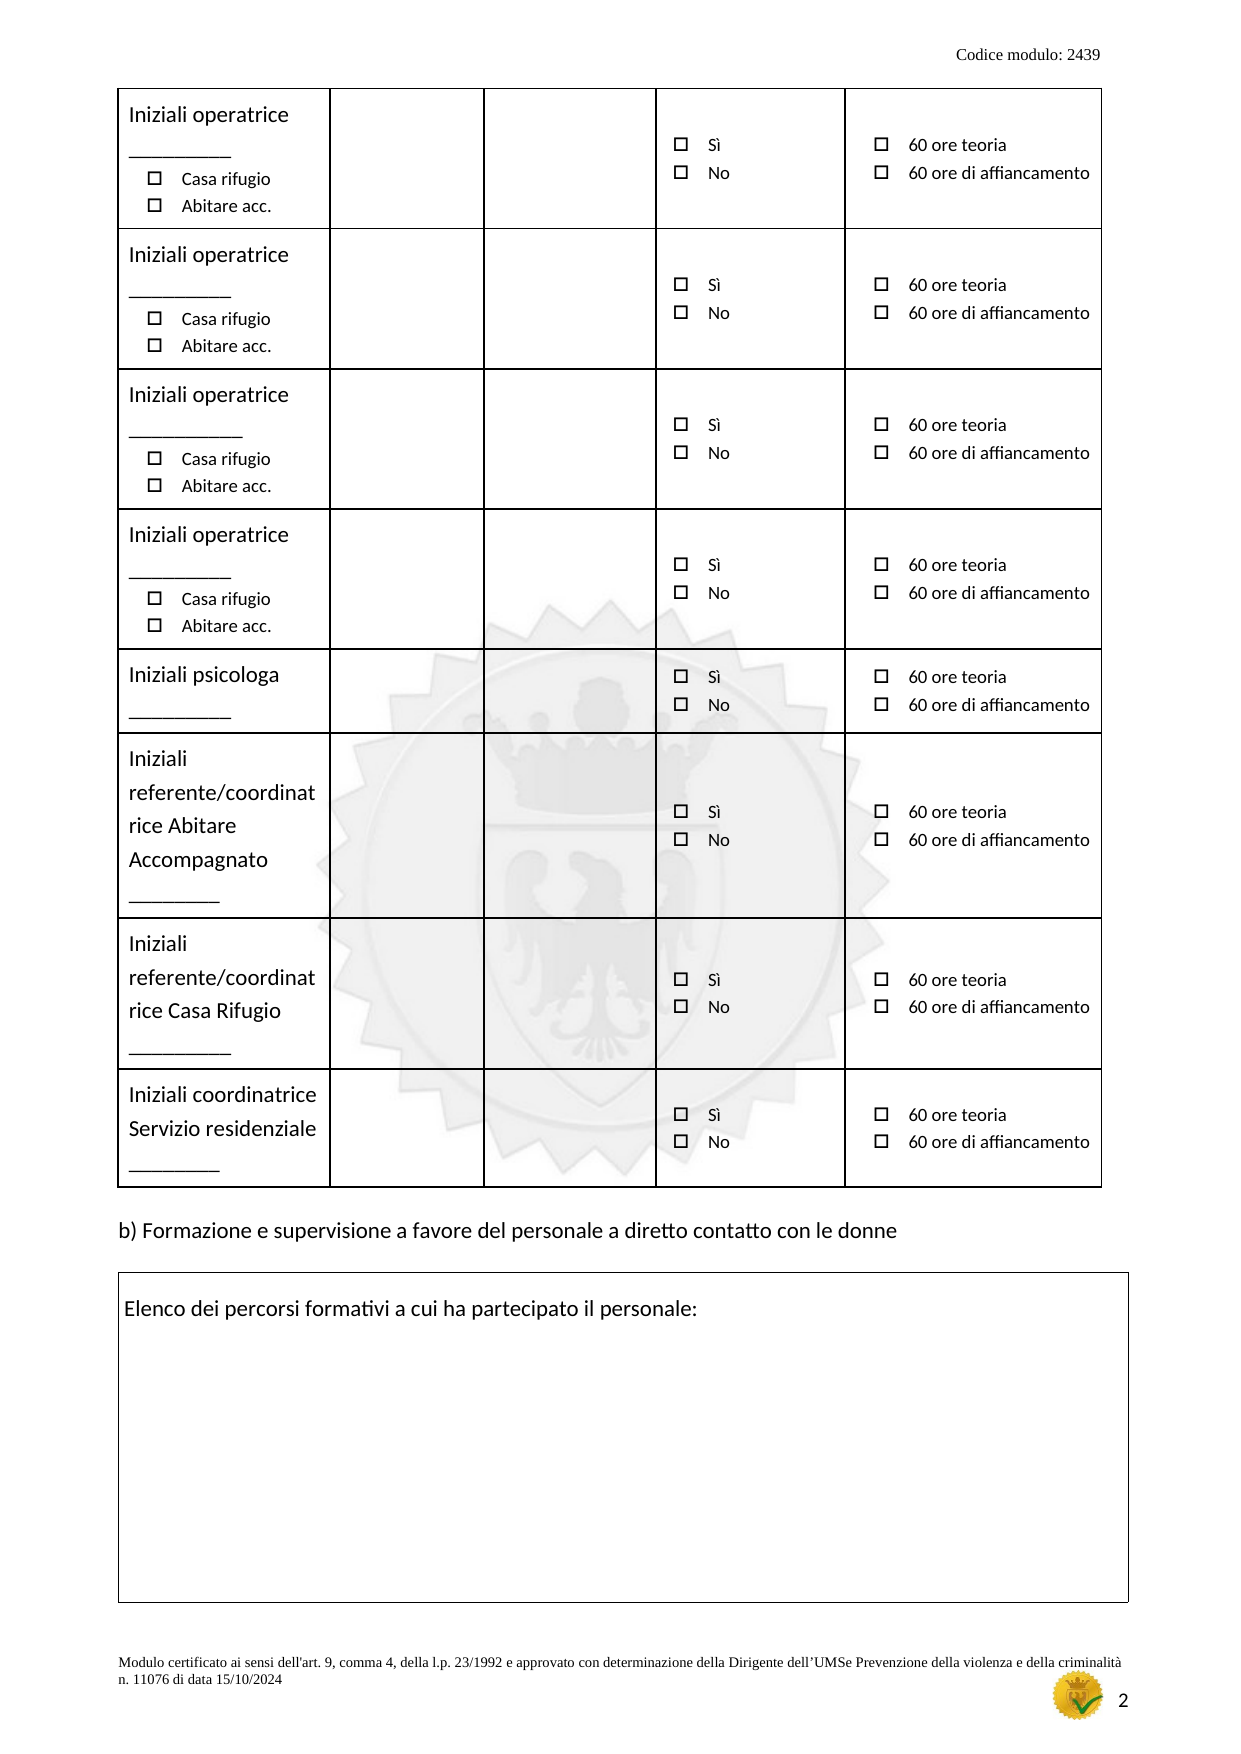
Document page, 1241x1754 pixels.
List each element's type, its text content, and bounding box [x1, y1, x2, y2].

picture [118, 44, 1129, 1272]
table_cell Sì No [657, 734, 844, 917]
table_cell [331, 89, 483, 228]
table_cell Sì No [657, 370, 844, 508]
table_cell Sì No [657, 650, 844, 732]
table_cell [485, 650, 655, 732]
table_cell Sì No [657, 919, 844, 1068]
table_cell 60 ore teoria 60 ore di affiancamento [846, 510, 1101, 648]
table_cell Sì No [657, 89, 844, 228]
table_cell 60 ore teoria 60 ore di affiancamento [846, 650, 1101, 732]
table_cell [331, 650, 483, 732]
table_cell [485, 734, 655, 917]
table_cell [331, 1070, 483, 1186]
table_cell [331, 734, 483, 917]
table_cell 60 ore teoria 60 ore di affiancamento [846, 1070, 1101, 1186]
table_cell Iniziali operatrice _________ Casa rifugio Abitare acc. [119, 89, 329, 228]
table_cell [485, 510, 655, 648]
table_cell Iniziali operatrice __________ Casa rifugio Abitare acc. [119, 370, 329, 508]
table_cell [485, 919, 655, 1068]
table_cell Iniziali operatrice _________ Casa rifugio Abitare acc. [119, 510, 329, 648]
table_cell [485, 370, 655, 508]
picture [118, 1602, 1129, 1720]
table_cell [331, 510, 483, 648]
subtitle b) Formazione e supervisione a favore del personale a diretto contatto con le donne [118, 1216, 1128, 1244]
table_cell Sì No [657, 1070, 844, 1186]
table_header Elenco dei percorsi formativi a cui ha partecipato il personale: [119, 1273, 1128, 1602]
table_cell 60 ore teoria 60 ore di affiancamento [846, 89, 1101, 228]
table_cell [485, 1070, 655, 1186]
table_cell [485, 89, 655, 228]
table_cell 60 ore teoria 60 ore di affiancamento [846, 734, 1101, 917]
table_cell Iniziali referente/coordinatrice Abitare Accompagnato ________ [119, 734, 329, 917]
table_cell Iniziali referente/coordinatrice Casa Rifugio _________ [119, 919, 329, 1068]
table_cell 60 ore teoria 60 ore di affiancamento [846, 229, 1101, 368]
table_cell Sì No [657, 229, 844, 368]
table_cell Iniziali operatrice _________ Casa rifugio Abitare acc. [119, 229, 329, 368]
table_cell 60 ore teoria 60 ore di affiancamento [846, 919, 1101, 1068]
table_cell [331, 370, 483, 508]
table_cell Sì No [657, 510, 844, 648]
table_cell [331, 919, 483, 1068]
table_cell Iniziali psicologa _________ [119, 650, 329, 732]
table_cell [331, 229, 483, 368]
table_cell [485, 229, 655, 368]
table_cell 60 ore teoria 60 ore di affiancamento [846, 370, 1101, 508]
table_cell Iniziali coordinatrice Servizio residenziale ________ [119, 1070, 329, 1186]
